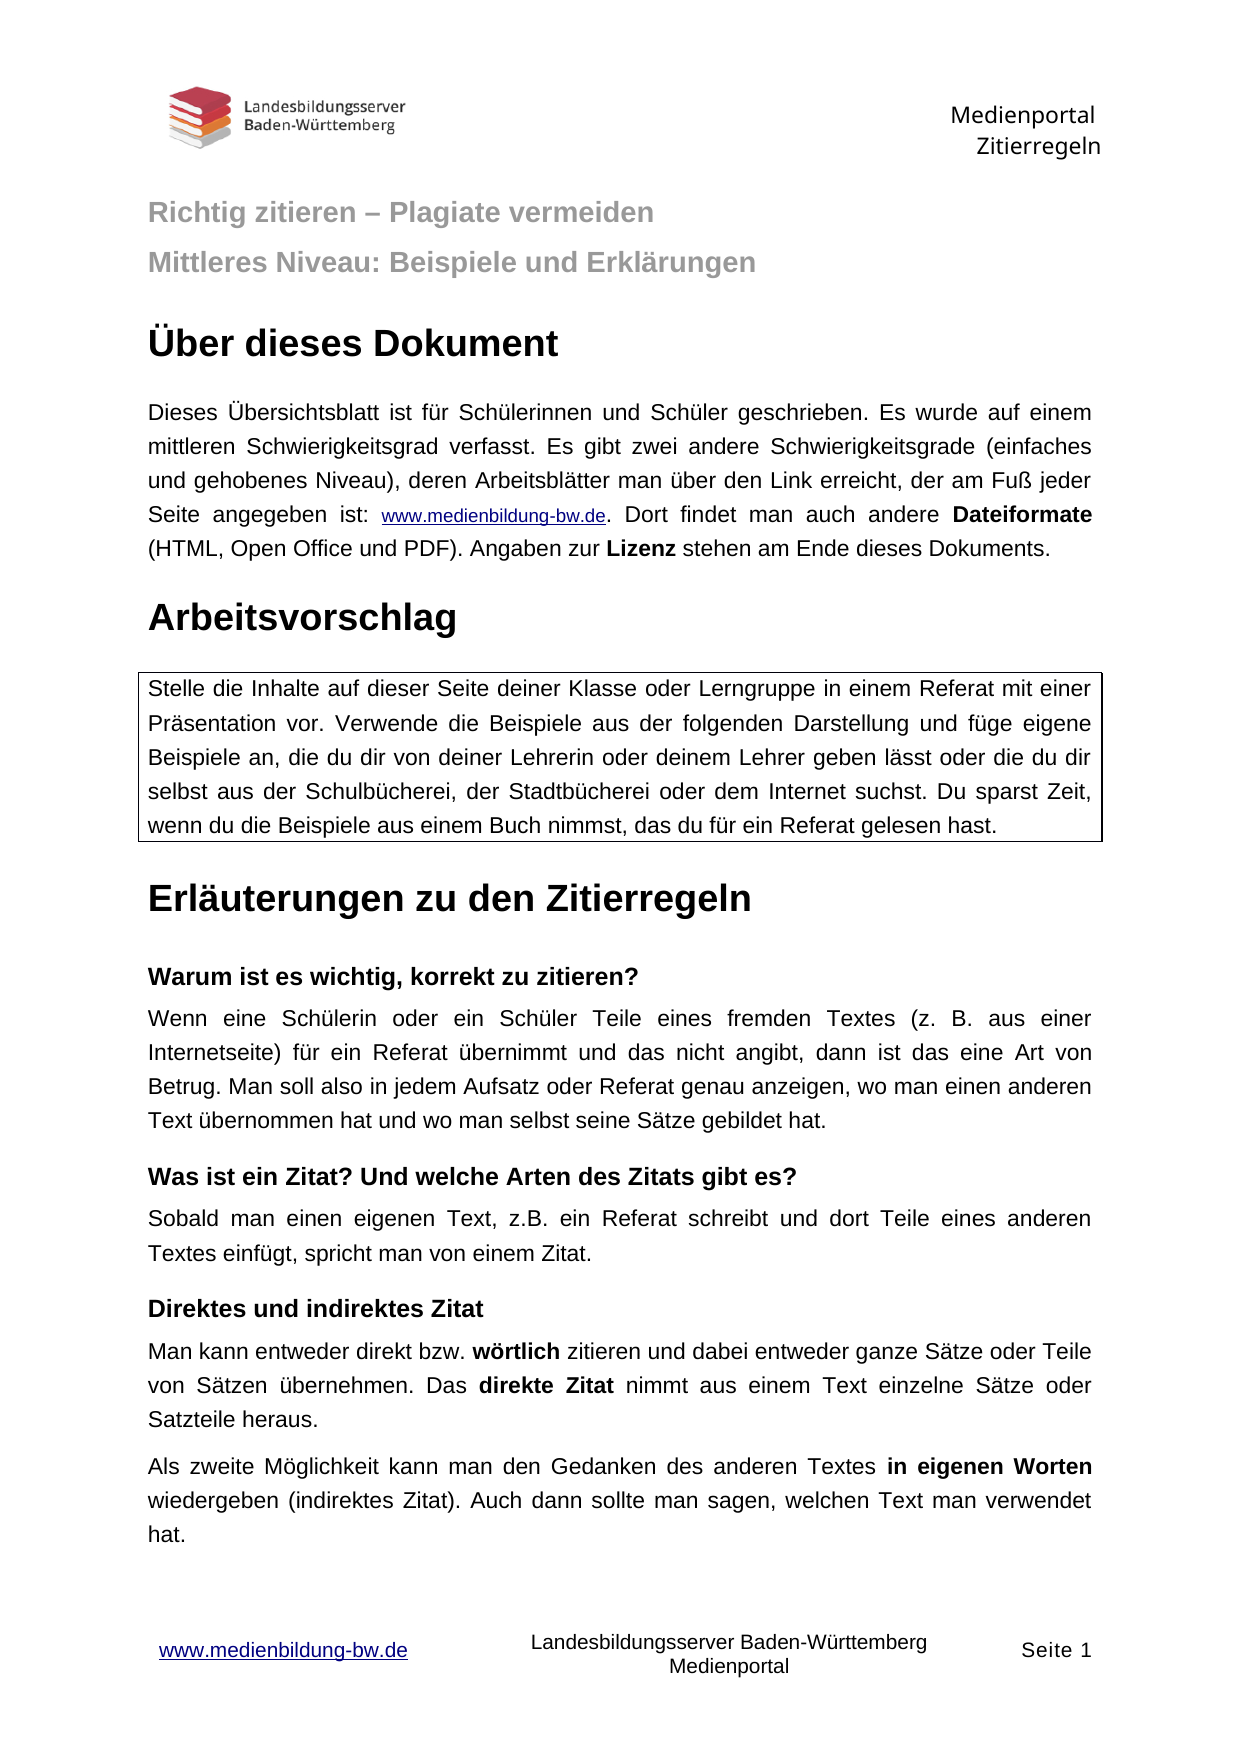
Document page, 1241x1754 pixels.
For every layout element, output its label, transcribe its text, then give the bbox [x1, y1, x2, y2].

subtitle Direktes und indirektes Zitat [148, 1294, 1093, 1323]
text Man kann entweder direkt bzw. wörtlich zitieren und dabei entweder ganze Sätze oder Teile von Sätzen übernehmen. Das direkte Zitat nimmt aus einem Text einzelne Sätze oder Satzteile heraus. [148, 1338, 1093, 1432]
text Wenn eine Schülerin oder ein Schüler Teile eines fremden Textes (z. B. aus einer Internetseite) für ein Referat übernimmt und das nicht angibt, dann ist das eine Art von Betrug. Man soll also in jedem Aufsatz oder Referat genau anzeigen, wo man einen anderen Text übernommen hat und wo man selbst seine Sätze gebildet hat. [148, 1005, 1093, 1133]
text Dieses Übersichtsblatt ist für Schülerinnen und Schüler geschrieben. Es wurde auf einem mittleren Schwierigkeitsgrad verfasst. Es gibt zwei andere Schwierigkeitsgrade (einfaches und gehobenes Niveau), deren Arbeitsblätter man über den Link erreicht, der am Fuß jeder Seite angegeben ist: www.medienbildung-bw.de. Dort findet man auch andere Dateiformate (HTML, Open Office und PDF). Angaben zur Lizenz stehen am Ende dieses Dokuments. [148, 398, 1093, 561]
subtitle Arbeitsvorschlag [148, 594, 1093, 638]
subtitle Erläuterungen zu den Zitierregeln [148, 875, 1093, 919]
text Richtig zitieren – Plagiate vermeiden [148, 195, 1093, 228]
subtitle Was ist ein Zitat? Und welche Arten des Zitats gibt es? [148, 1162, 1093, 1191]
subtitle Warum ist es wichtig, korrekt zu zitieren? [148, 962, 1093, 990]
text Als zweite Möglichkeit kann man den Gedanken des anderen Textes in eigenen Worten wiedergeben (indirektes Zitat). Auch dann sollte man sagen, welchen Text man verwendet hat. [148, 1453, 1093, 1547]
text Stelle die Inhalte auf dieser Seite deiner Klasse oder Lerngruppe in einem Referat mit einer Präsentation vor. Verwende die Beispiele aus der folgenden Darstellung und füge eigene Beispiele an, die du dir von deiner Lehrerin oder deinem Lehrer geben lässt oder die du dir selbst aus der Schulbücherei, der Stadtbücherei oder dem Internet suchst. Du sparst Zeit, wenn du die Beispiele aus einem Buch nimmst, das du für ein Referat gelesen hast. [139, 673, 1101, 841]
subtitle Über dieses Dokument [148, 321, 1093, 364]
text Mittleres Niveau: Beispiele und Erklärungen [148, 245, 1093, 279]
picture [159, 75, 409, 156]
text Sobald man einen eigenen Text, z.B. ein Referat schreibt und dort Teile eines anderen Textes einfügt, spricht man von einem Zitat. [148, 1205, 1093, 1266]
